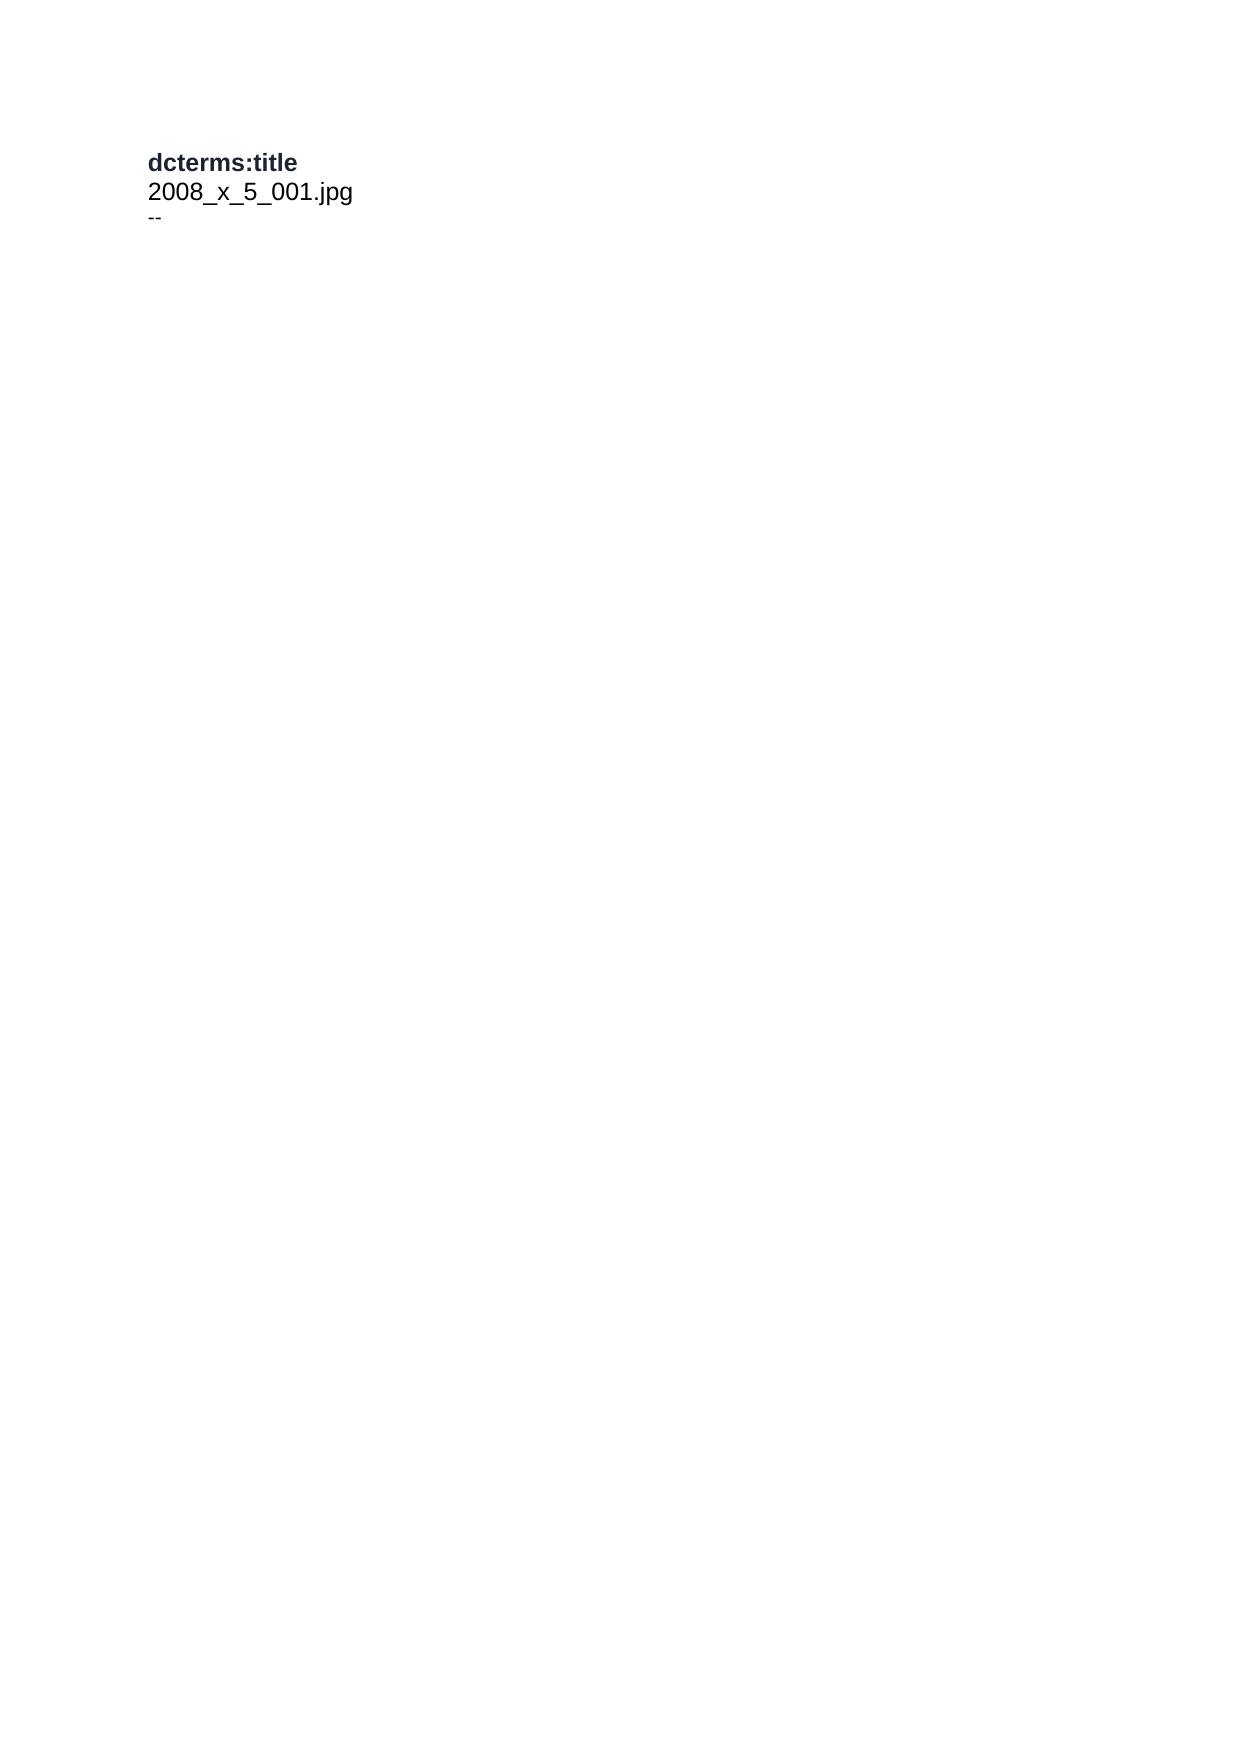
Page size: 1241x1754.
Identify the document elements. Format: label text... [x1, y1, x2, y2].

text -- [148, 205, 1092, 229]
text dcterms:title [148, 148, 1092, 176]
text 2008_x_5_001.jpg [148, 176, 1092, 205]
